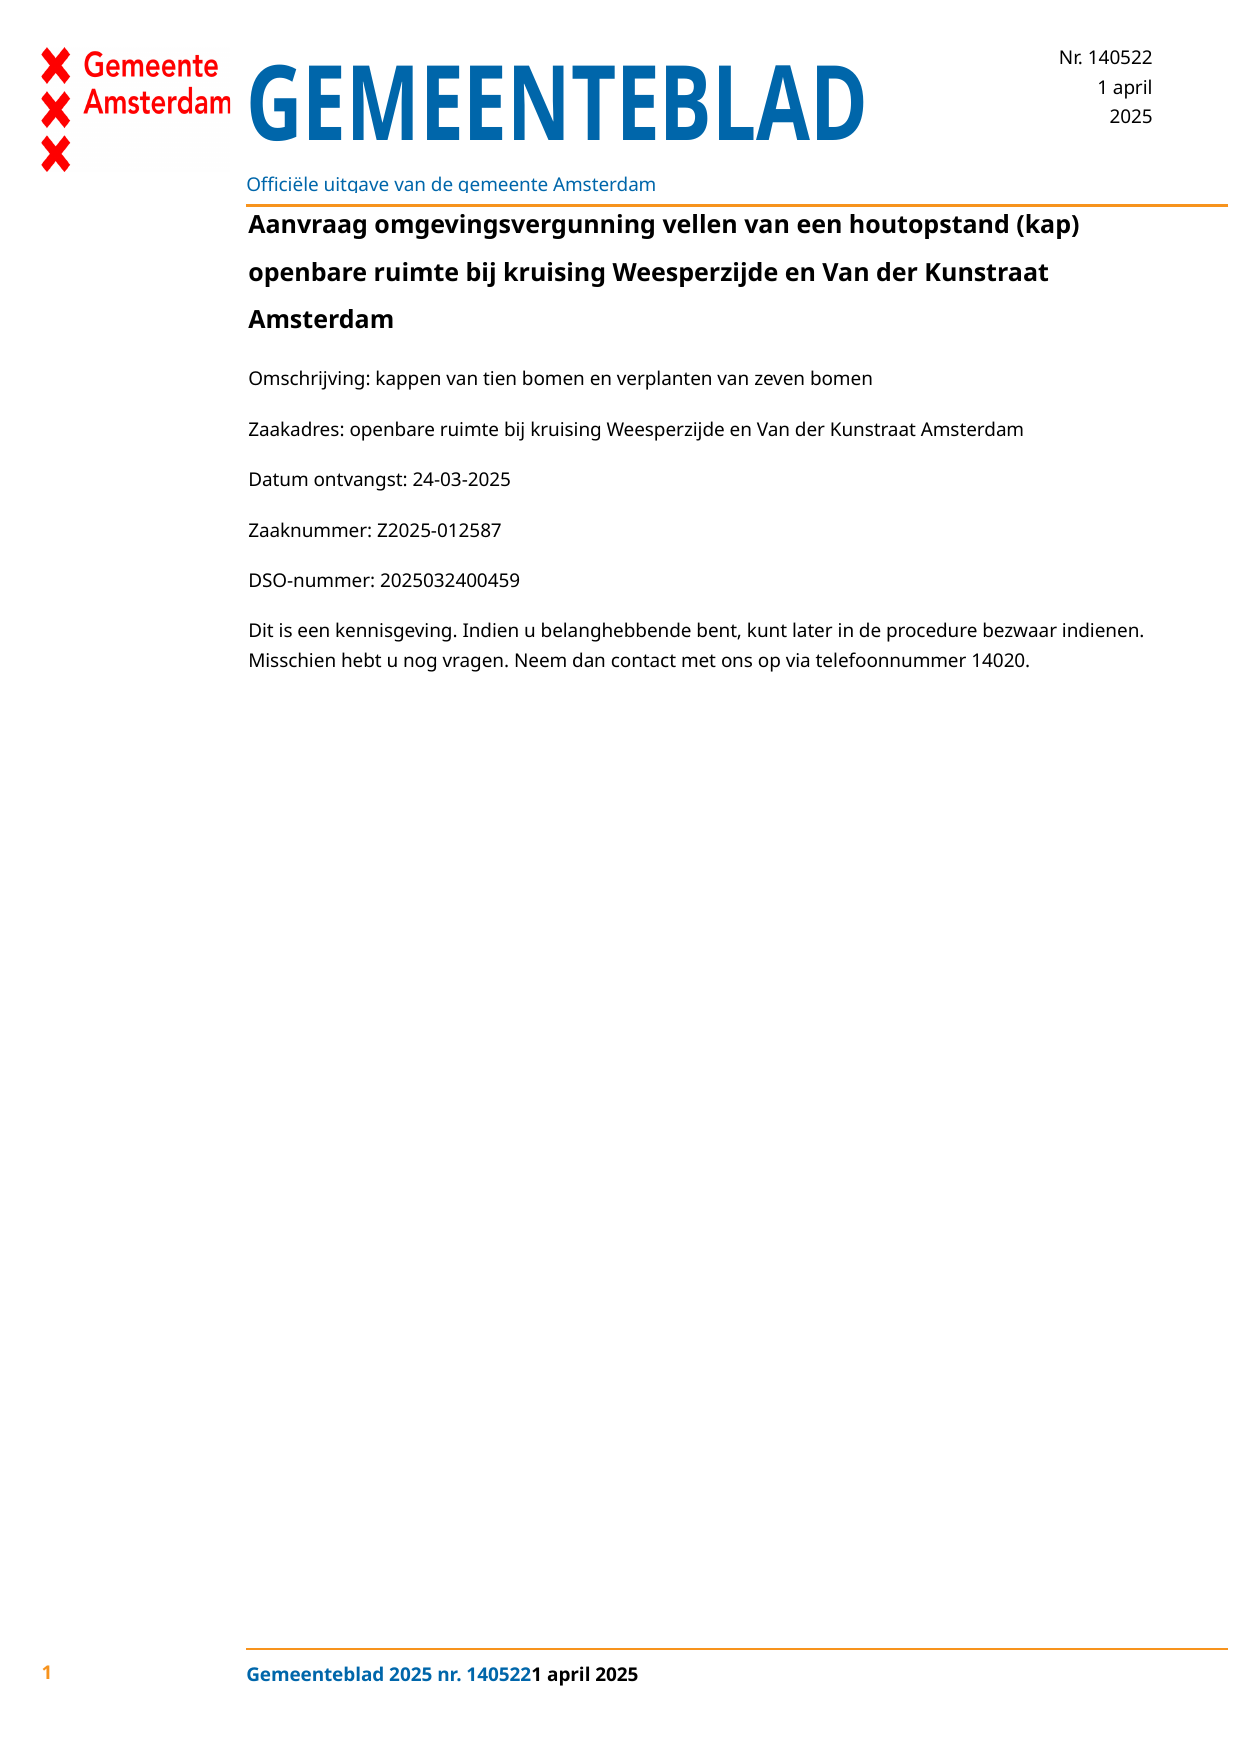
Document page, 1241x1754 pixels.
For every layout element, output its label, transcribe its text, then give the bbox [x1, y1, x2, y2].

text Omschrijving: kappen van tien bomen en verplanten van zeven bomen [248, 366, 1152, 391]
text Datum ontvangst: 24-03-2025 [248, 466, 1152, 492]
text Dit is een kennisgeving. Indien u belanghebbende bent, kunt later in de procedure bezwaar indienen. Misschien hebt u nog vragen. Neem dan contact met ons op via telefoonnummer 14020. [248, 618, 1152, 673]
text Aanvraag omgevingsvergunning vellen van een houtopstand (kap) openbare ruimte bij kruising Weesperzijde en Van der Kunstraat Amsterdam [248, 207, 1152, 336]
text Zaaknummer: Z2025-012587 [248, 517, 1152, 542]
picture [41, 47, 231, 172]
text Zaakadres: openbare ruimte bij kruising Weesperzijde en Van der Kunstraat Amsterdam [248, 416, 1152, 442]
text DSO-nummer: 2025032400459 [248, 567, 1152, 593]
